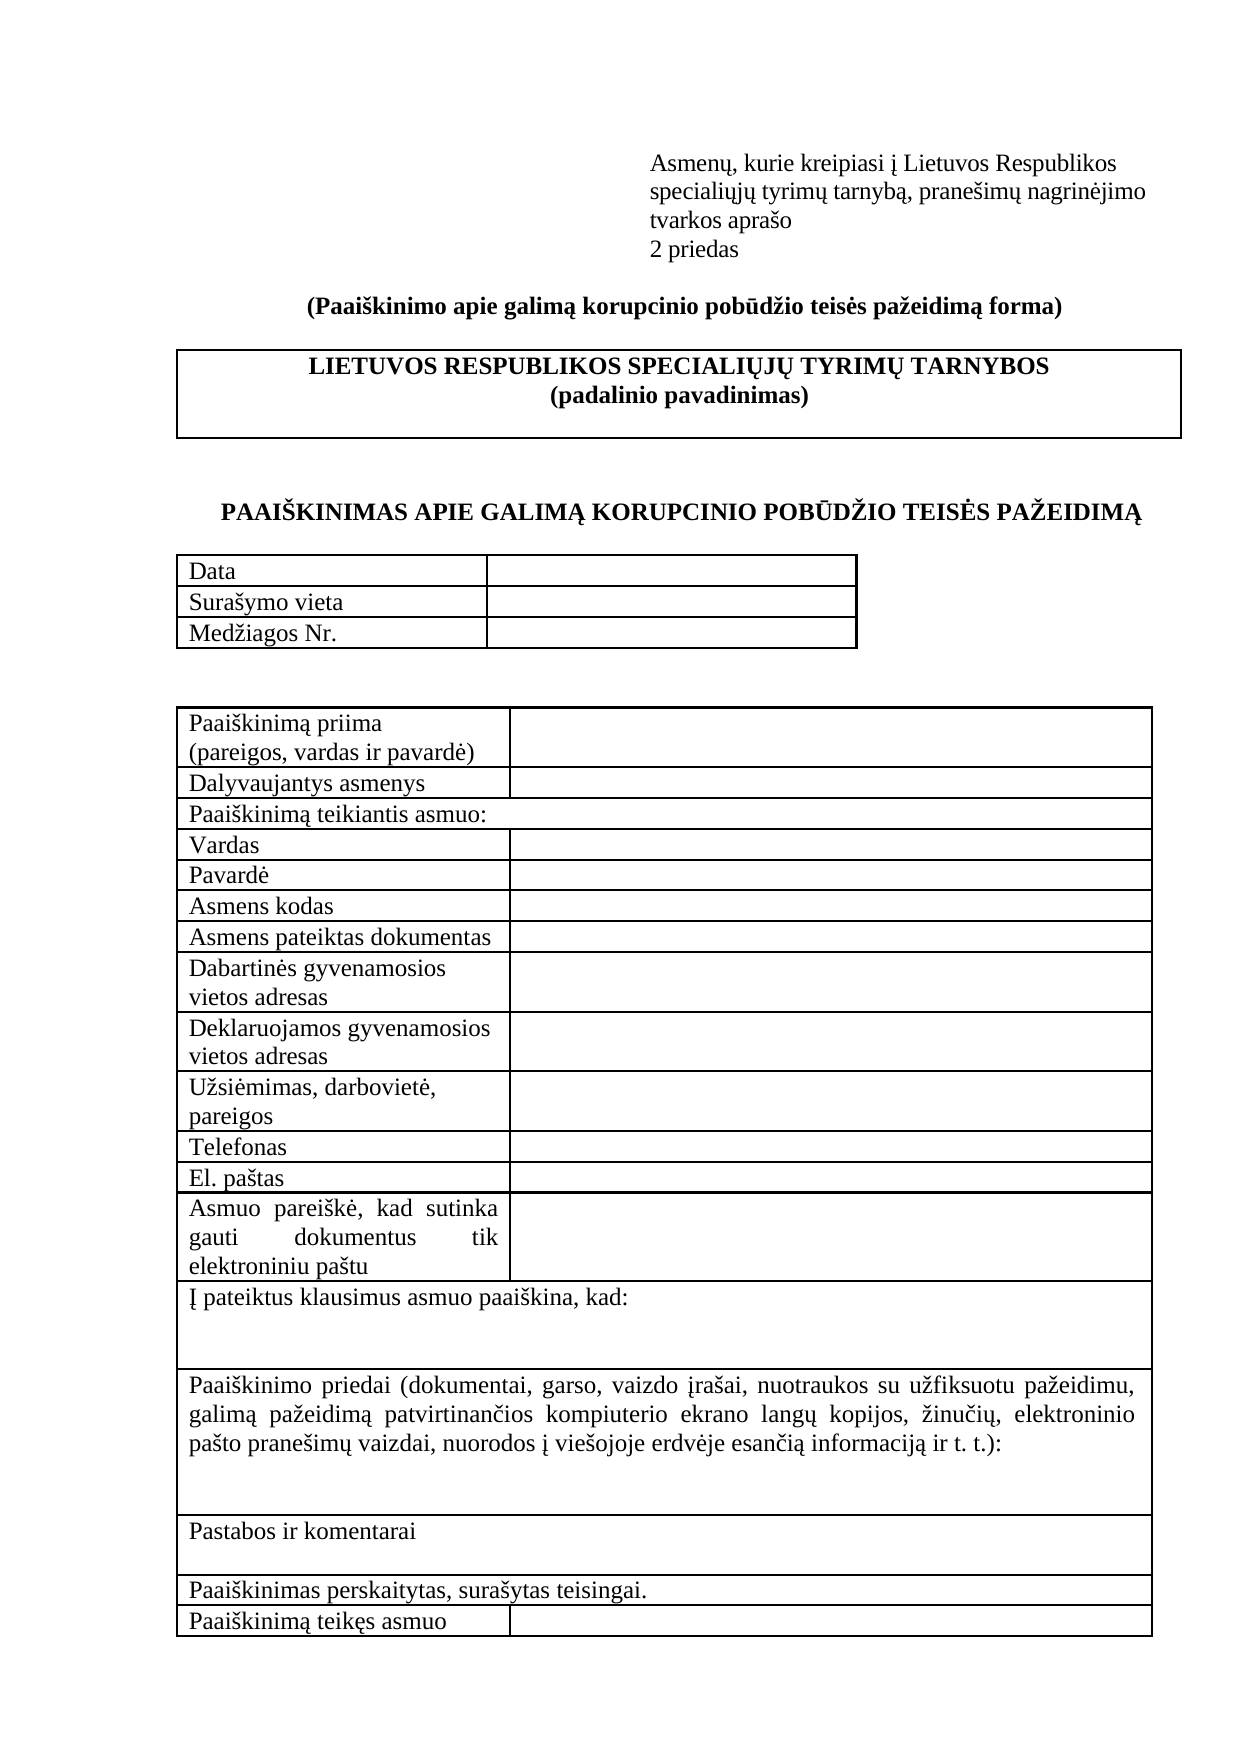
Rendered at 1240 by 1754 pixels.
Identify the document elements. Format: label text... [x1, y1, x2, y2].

table_cell Dabartinės gyvenamosios vietos adresas [178, 953, 509, 1011]
table_cell Paaiškinimą teikęs asmuo [178, 1606, 509, 1635]
table_cell [511, 1072, 1151, 1130]
table_cell [511, 861, 1151, 889]
table_cell [511, 922, 1151, 951]
text (Paaiškinimo apie galimą korupcinio pobūdžio teisės pažeidimą forma) [177, 291, 1192, 320]
table_cell Asmuo pareiškė, kad sutinka gauti dokumentus tik elektroniniu paštu [178, 1194, 509, 1280]
table_cell Užsiėmimas, darbovietė, pareigos [178, 1072, 509, 1130]
table_cell [511, 1132, 1151, 1161]
table_cell El. paštas [178, 1163, 509, 1191]
table_cell [511, 1194, 1151, 1280]
table_cell Dalyvaujantys asmenys [178, 768, 509, 797]
text tvarkos aprašo [649, 205, 1192, 234]
table_cell [488, 618, 855, 647]
table_cell [511, 891, 1151, 920]
table_cell Asmens kodas [178, 891, 509, 920]
table_cell Medžiagos Nr. [178, 618, 486, 647]
table_cell [511, 830, 1151, 858]
table_header [488, 556, 855, 585]
table_cell Deklaruojamos gyvenamosios vietos adresas [178, 1013, 509, 1070]
table_cell Paaiškinimas perskaitytas, surašytas teisingai. [178, 1576, 1151, 1604]
table_cell Pavardė [178, 861, 509, 889]
table_header Data [178, 556, 486, 585]
table_cell [511, 953, 1151, 1011]
table_header Paaiškinimą priima (pareigos, vardas ir pavardė) [178, 709, 509, 766]
text 2 priedas [649, 234, 1192, 263]
table_cell Asmens pateiktas dokumentas [178, 922, 509, 951]
text PAAIŠKINIMAS APIE GALIMĄ KORUPCINIO POBŪDŽIO TEISĖS PAŽEIDIMĄ [177, 497, 1192, 526]
table_cell Vardas [178, 830, 509, 858]
table_cell Paaiškinimą teikiantis asmuo: [178, 799, 1151, 828]
table_header LIETUVOS RESPUBLIKOS SPECIALIŲJŲ TYRIMŲ TARNYBOS (padalinio pavadinimas) [178, 351, 1180, 437]
text specialiųjų tyrimų tarnybą, pranešimų nagrinėjimo [649, 176, 1192, 205]
table_cell Į pateiktus klausimus asmuo paaiškina, kad: [178, 1282, 1151, 1368]
table_cell [488, 587, 855, 616]
table_cell [511, 1606, 1151, 1635]
text Asmenų, kurie kreipiasi į Lietuvos Respublikos [649, 148, 1192, 176]
table_header [511, 709, 1151, 766]
table_cell Paaiškinimo priedai (dokumentai, garso, vaizdo įrašai, nuotraukos su užfiksuotu pažeidimu, galimą pažeidimą patvirtinančios kompiuterio ekrano langų kopijos, žinučių, elektroninio pašto pranešimų vaizdai, nuorodos į viešojoje erdvėje esančią informaciją ir t. t.): [178, 1370, 1151, 1514]
table_cell Pastabos ir komentarai [178, 1516, 1151, 1573]
table_cell [511, 1163, 1151, 1191]
table_cell [511, 1013, 1151, 1070]
table_cell [511, 768, 1151, 797]
table_cell Telefonas [178, 1132, 509, 1161]
table_cell Surašymo vieta [178, 587, 486, 616]
